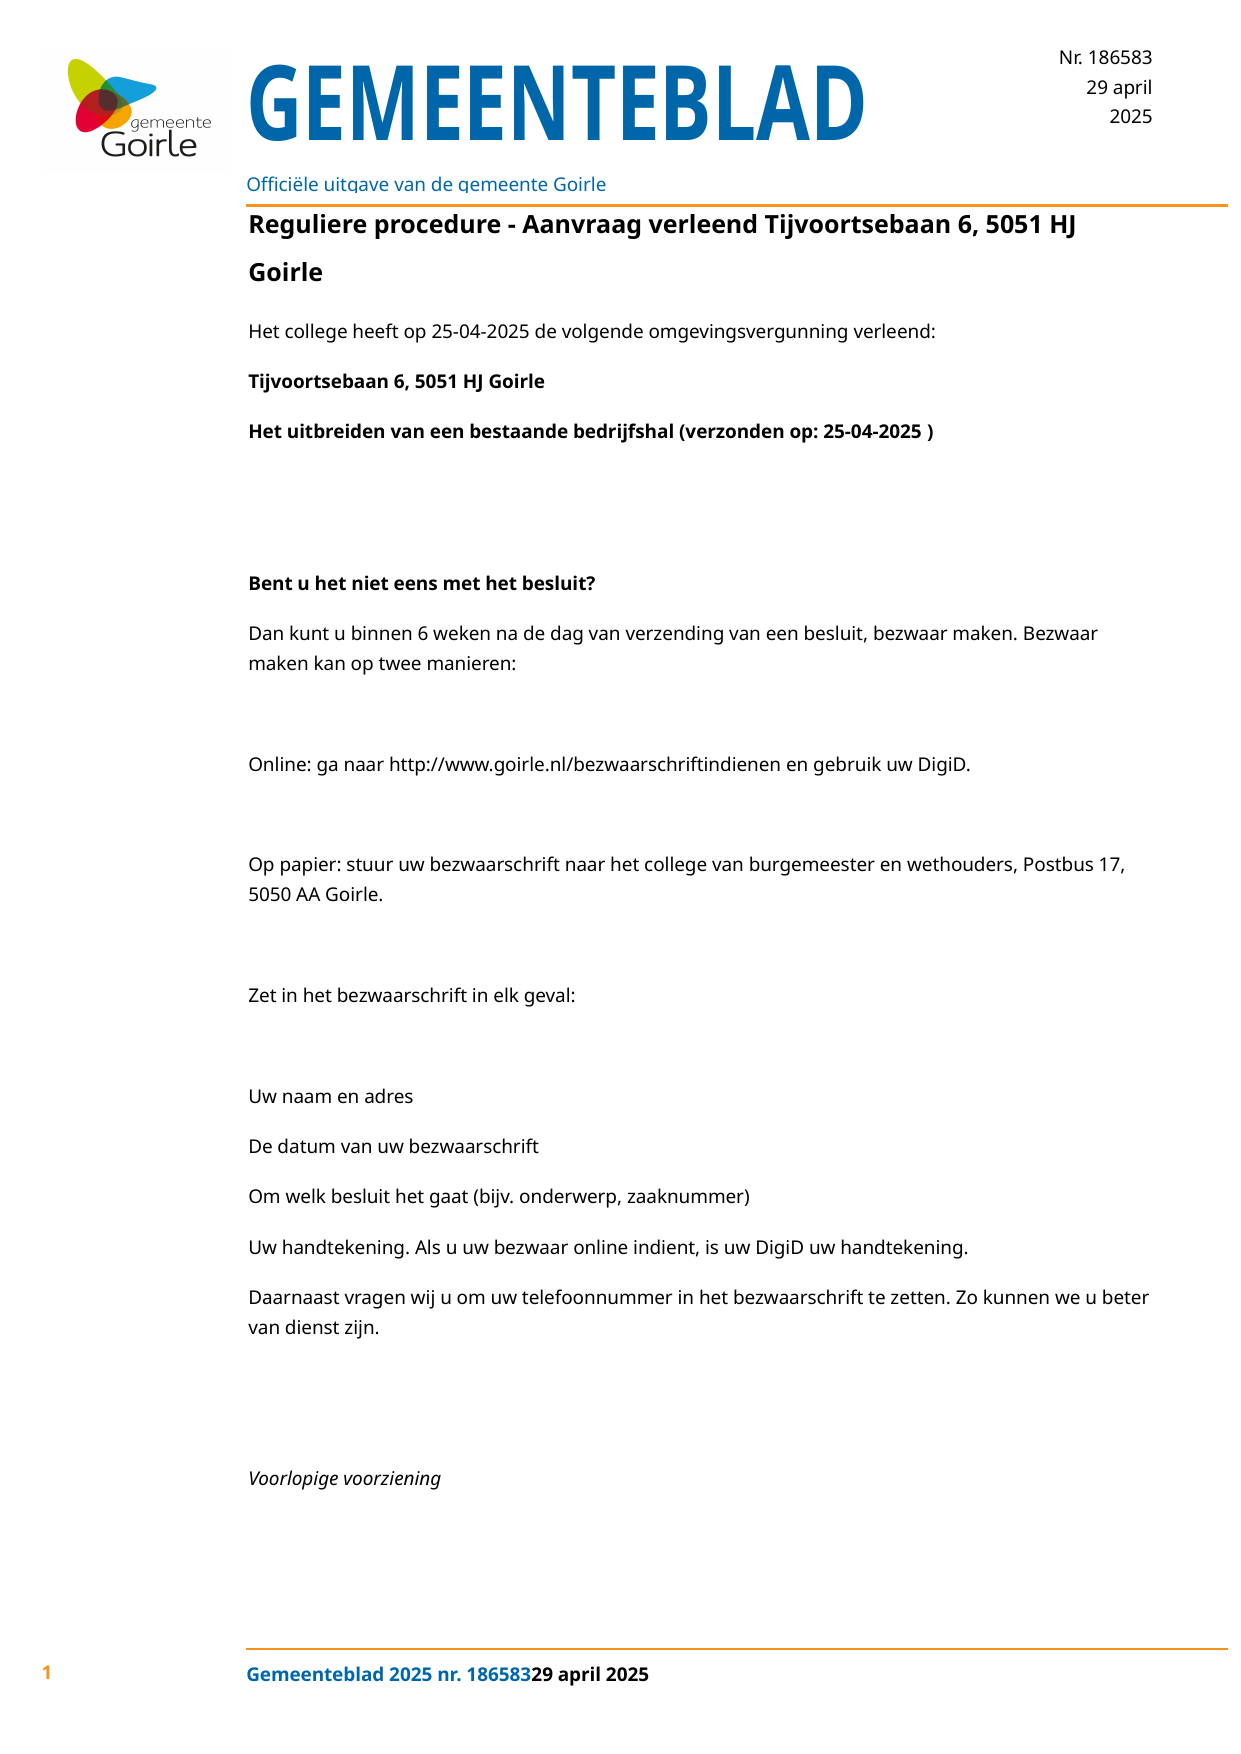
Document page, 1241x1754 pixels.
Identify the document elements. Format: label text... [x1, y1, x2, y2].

text Zet in het bezwaarschrift in elk geval: [248, 982, 1152, 1008]
text Uw handtekening. Als u uw bezwaar online indient, is uw DigiD uw handtekening. [248, 1234, 1152, 1260]
picture [41, 47, 231, 172]
text Het college heeft op 25-04-2025 de volgende omgevingsvergunning verleend: [248, 318, 1152, 344]
text De datum van uw bezwaarschrift [248, 1133, 1152, 1159]
text Uw naam en adres [248, 1083, 1152, 1109]
text Om welk besluit het gaat (bijv. onderwerp, zaaknummer) [248, 1184, 1152, 1209]
text Daarnaast vragen wij u om uw telefoonnummer in het bezwaarschrift te zetten. Zo kunnen we u beter van dienst zijn. [248, 1284, 1152, 1340]
text Dan kunt u binnen 6 weken na de dag van verzending van een besluit, bezwaar maken. Bezwaar maken kan op twee manieren: [248, 620, 1152, 676]
text Voorlopige voorziening [248, 1465, 1152, 1491]
text Online: ga naar http://www.goirle.nl/bezwaarschriftindienen en gebruik uw DigiD. [248, 751, 1152, 777]
text Het uitbreiden van een bestaande bedrijfshal (verzonden op: 25-04-2025 ) [248, 419, 1152, 444]
text Tijvoortsebaan 6, 5051 HJ Goirle [248, 368, 1152, 394]
text Op papier: stuur uw bezwaarschrift naar het college van burgemeester en wethouders, Postbus 17, 5050 AA Goirle. [248, 852, 1152, 907]
text Reguliere procedure - Aanvraag verleend Tijvoortsebaan 6, 5051 HJ Goirle [248, 207, 1152, 288]
text Bent u het niet eens met het besluit? [248, 570, 1152, 596]
